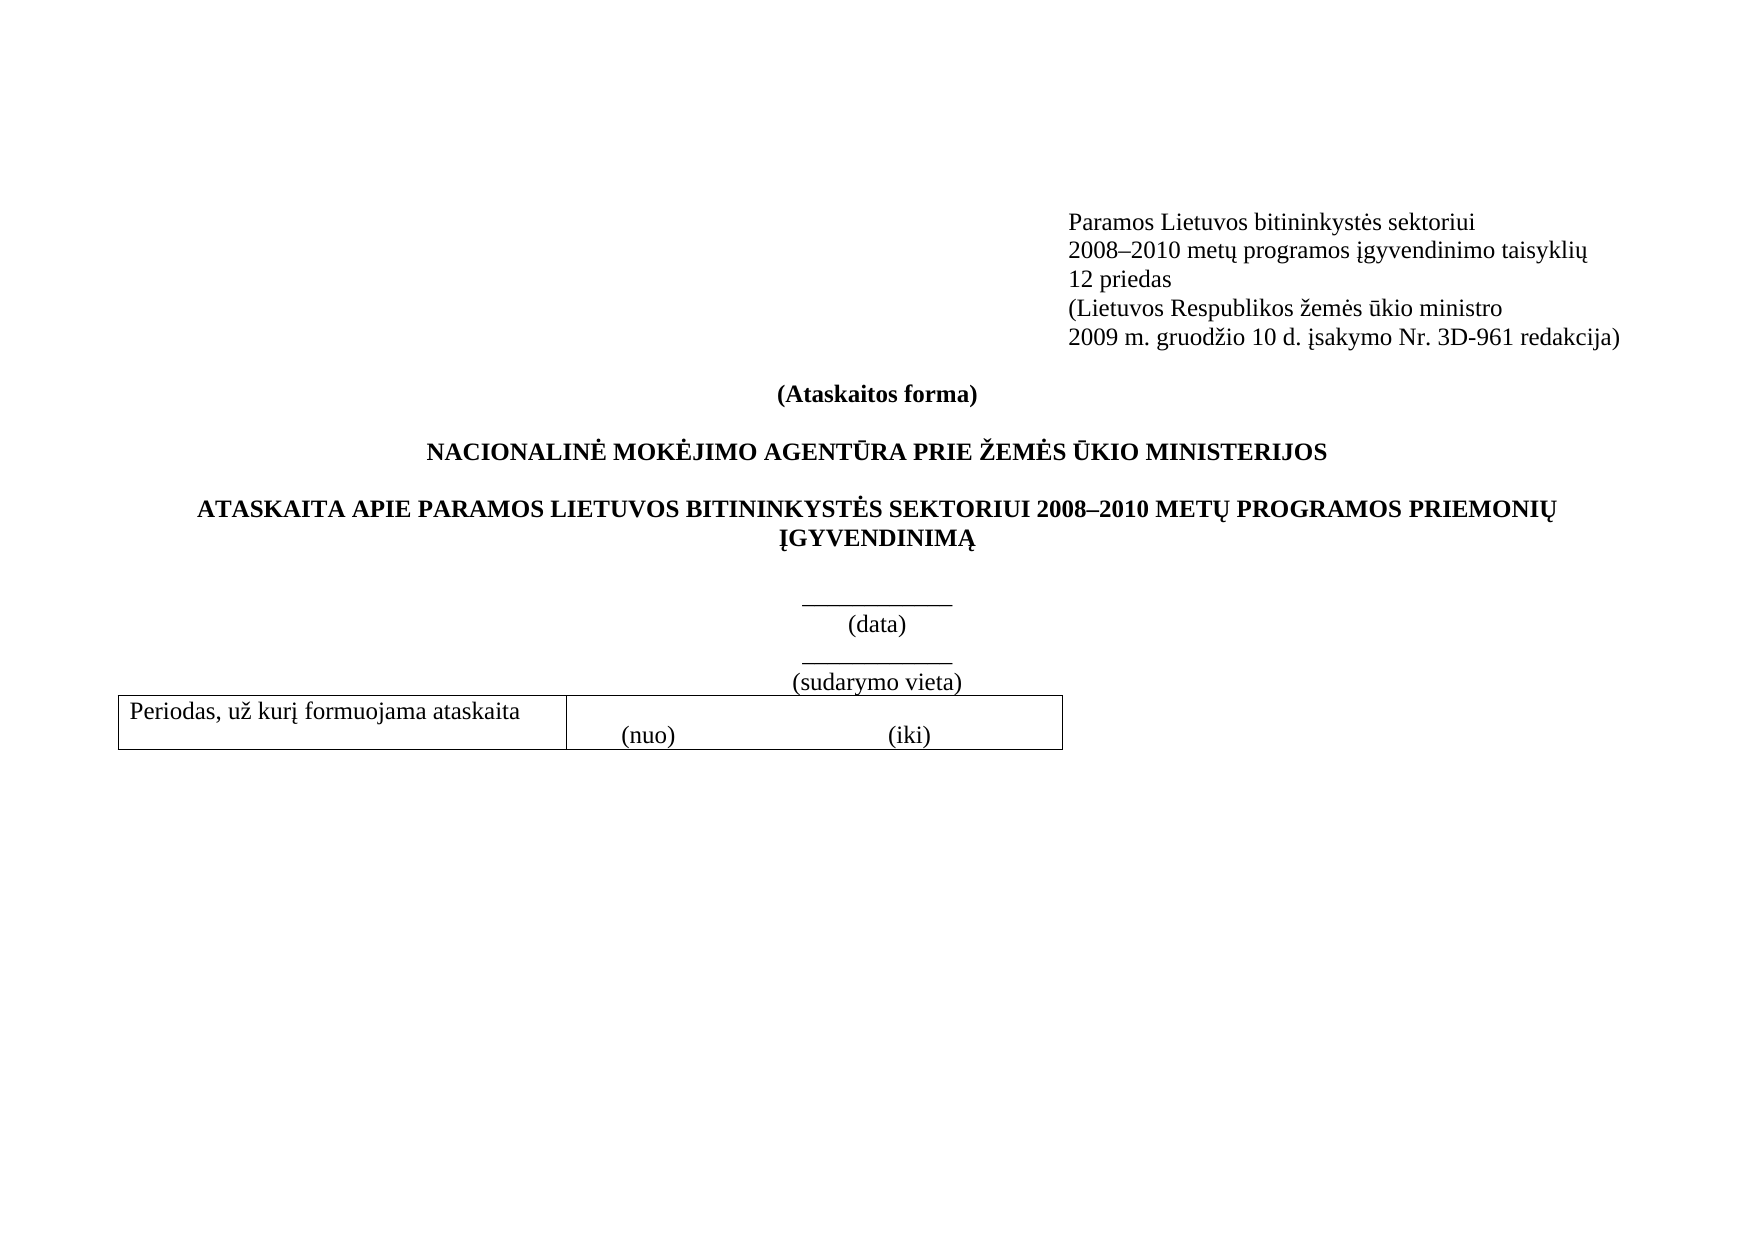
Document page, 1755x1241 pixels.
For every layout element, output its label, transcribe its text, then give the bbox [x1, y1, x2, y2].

text ATASKAITA APIE Paramos Lietuvos bitininkystės sektoriui 2008–2010 metų programos PRIEMONIŲ ĮGYVENDINIMĄ [118, 494, 1636, 552]
text (Lietuvos Respublikos žemės ūkio ministro [1068, 293, 1636, 322]
text Paramos Lietuvos bitininkystės sektoriui [1068, 207, 1636, 235]
text ____________ [118, 638, 1636, 667]
text NACIONALINĖ MOKĖJIMO AGENTŪRA PRIE ŽEMĖS ŪKIO MINISTERIJOS [118, 437, 1636, 465]
text (sudarymo vieta) [118, 667, 1636, 695]
table_header Periodas, už kurį formuojama ataskaita [119, 696, 566, 748]
text 2009 m. gruodžio 10 d. įsakymo Nr. 3D-961 redakcija) [1068, 322, 1636, 350]
table_header (nuo) [567, 696, 729, 748]
text (Ataskaitos forma) [118, 379, 1636, 408]
text ____________ [118, 580, 1636, 609]
text 2008–2010 metų programos įgyvendinimo taisyklių [1068, 235, 1636, 264]
text (data) [118, 609, 1636, 638]
table_header (iki) [729, 696, 1062, 748]
text 12 priedas [1068, 264, 1636, 293]
